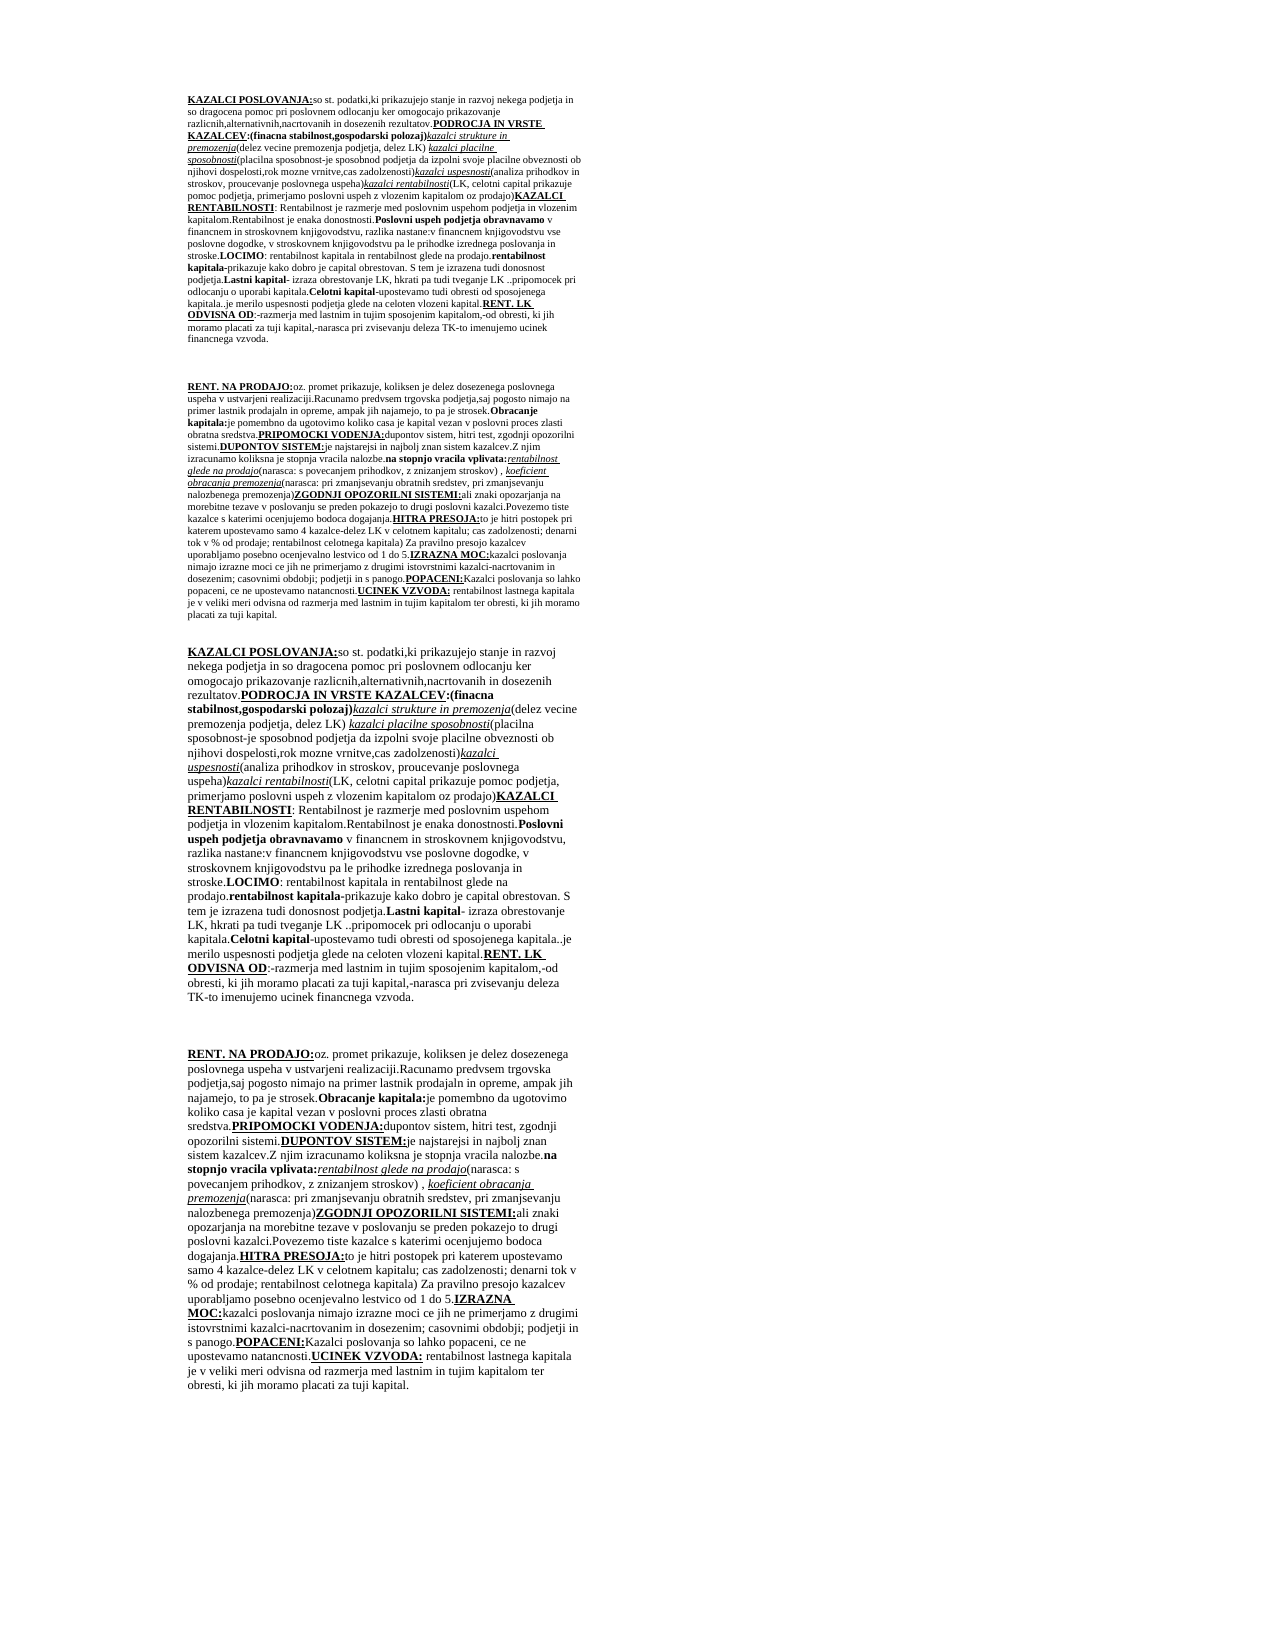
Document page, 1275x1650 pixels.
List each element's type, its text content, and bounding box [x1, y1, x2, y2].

text RENT. NA PRODAJO:oz. promet prikazuje, koliksen je delez dosezenega poslovnega uspeha v ustvarjeni realizaciji.Racunamo predvsem trgovska podjetja,saj pogosto nimajo na primer lastnik prodajaln in opreme, ampak jih najamejo, to pa je strosek.Obracanje kapitala:je pomembno da ugotovimo koliko casa je kapital vezan v poslovni proces zlasti obratna sredstva.PRIPOMOCKI VODENJA:dupontov sistem, hitri test, zgodnji opozorilni sistemi.DUPONTOV SISTEM:je najstarejsi in najbolj znan sistem kazalcev.Z njim izracunamo koliksna je stopnja vracila nalozbe.na stopnjo vracila vplivata:rentabilnost glede na prodajo(narasca: s povecanjem prihodkov, z znizanjem stroskov) , koeficient obracanja premozenja(narasca: pri zmanjsevanju obratnih sredstev, pri zmanjsevanju nalozbenega premozenja)ZGODNJI OPOZORILNI SISTEMI:ali znaki opozarjanja na morebitne tezave v poslovanju se preden pokazejo to drugi poslovni kazalci.Povezemo tiste kazalce s katerimi ocenjujemo bodoca dogajanja.HITRA PRESOJA:to je hitri postopek pri katerem upostevamo samo 4 kazalce-delez LK v celotnem kapitalu; cas zadolzenosti; denarni tok v % od prodaje; rentabilnost celotnega kapitala) Za pravilno presojo kazalcev uporabljamo posebno ocenjevalno lestvico od 1 do 5.IZRAZNA MOC:kazalci poslovanja nimajo izrazne moci ce jih ne primerjamo z drugimi istovrstnimi kazalci-nacrtovanim in dosezenim; casovnimi obdobji; podjetji in s panogo.POPACENI:Kazalci poslovanja so lahko popaceni, ce ne upostevamo natancnosti.UCINEK VZVODA: rentabilnost lastnega kapitala je v veliki meri odvisna od razmerja med lastnim in tujim kapitalom ter obresti, ki jih moramo placati za tuji kapital. [187, 1047, 581, 1392]
text KAZALCI POSLOVANJA:so st. podatki,ki prikazujejo stanje in razvoj nekega podjetja in so dragocena pomoc pri poslovnem odlocanju ker omogocajo prikazovanje razlicnih,alternativnih,nacrtovanih in dosezenih rezultatov.PODROCJA IN VRSTE KAZALCEV:(finacna stabilnost,gospodarski polozaj)kazalci strukture in premozenja(delez vecine premozenja podjetja, delez LK) kazalci placilne sposobnosti(placilna sposobnost-je sposobnod podjetja da izpolni svoje placilne obveznosti ob njihovi dospelosti,rok mozne vrnitve,cas zadolzenosti)kazalci uspesnosti(analiza prihodkov in stroskov, proucevanje poslovnega uspeha)kazalci rentabilnosti(LK, celotni capital prikazuje pomoc podjetja, primerjamo poslovni uspeh z vlozenim kapitalom oz prodajo)KAZALCI RENTABILNOSTI: Rentabilnost je razmerje med poslovnim uspehom podjetja in vlozenim kapitalom.Rentabilnost je enaka donostnosti.Poslovni uspeh podjetja obravnavamo v financnem in stroskovnem knjigovodstvu, razlika nastane:v financnem knjigovodstvu vse poslovne dogodke, v stroskovnem knjigovodstvu pa le prihodke izrednega poslovanja in stroske.LOCIMO: rentabilnost kapitala in rentabilnost glede na prodajo.rentabilnost kapitala-prikazuje kako dobro je capital obrestovan. S tem je izrazena tudi donosnost podjetja.Lastni kapital- izraza obrestovanje LK, hkrati pa tudi tveganje LK ..pripomocek pri odlocanju o uporabi kapitala.Celotni kapital-upostevamo tudi obresti od sposojenega kapitala..je merilo uspesnosti podjetja glede na celoten vlozeni kapital.RENT. LK ODVISNA OD:-razmerja med lastnim in tujim sposojenim kapitalom,-od obresti, ki jih moramo placati za tuji kapital,-narasca pri zvisevanju deleza TK-to imenujemo ucinek financnega vzvoda. [187, 645, 581, 1004]
text KAZALCI POSLOVANJA:so st. podatki,ki prikazujejo stanje in razvoj nekega podjetja in so dragocena pomoc pri poslovnem odlocanju ker omogocajo prikazovanje razlicnih,alternativnih,nacrtovanih in dosezenih rezultatov.PODROCJA IN VRSTE KAZALCEV:(finacna stabilnost,gospodarski polozaj)kazalci strukture in premozenja(delez vecine premozenja podjetja, delez LK) kazalci placilne sposobnosti(placilna sposobnost-je sposobnod podjetja da izpolni svoje placilne obveznosti ob njihovi dospelosti,rok mozne vrnitve,cas zadolzenosti)kazalci uspesnosti(analiza prihodkov in stroskov, proucevanje poslovnega uspeha)kazalci rentabilnosti(LK, celotni capital prikazuje pomoc podjetja, primerjamo poslovni uspeh z vlozenim kapitalom oz prodajo)KAZALCI RENTABILNOSTI: Rentabilnost je razmerje med poslovnim uspehom podjetja in vlozenim kapitalom.Rentabilnost je enaka donostnosti.Poslovni uspeh podjetja obravnavamo v financnem in stroskovnem knjigovodstvu, razlika nastane:v financnem knjigovodstvu vse poslovne dogodke, v stroskovnem knjigovodstvu pa le prihodke izrednega poslovanja in stroske.LOCIMO: rentabilnost kapitala in rentabilnost glede na prodajo.rentabilnost kapitala-prikazuje kako dobro je capital obrestovan. S tem je izrazena tudi donosnost podjetja.Lastni kapital- izraza obrestovanje LK, hkrati pa tudi tveganje LK ..pripomocek pri odlocanju o uporabi kapitala.Celotni kapital-upostevamo tudi obresti od sposojenega kapitala..je merilo uspesnosti podjetja glede na celoten vlozeni kapital.RENT. LK ODVISNA OD:-razmerja med lastnim in tujim sposojenim kapitalom,-od obresti, ki jih moramo placati za tuji kapital,-narasca pri zvisevanju deleza TK-to imenujemo ucinek financnega vzvoda. [187, 94, 581, 345]
text RENT. NA PRODAJO:oz. promet prikazuje, koliksen je delez dosezenega poslovnega uspeha v ustvarjeni realizaciji.Racunamo predvsem trgovska podjetja,saj pogosto nimajo na primer lastnik prodajaln in opreme, ampak jih najamejo, to pa je strosek.Obracanje kapitala:je pomembno da ugotovimo koliko casa je kapital vezan v poslovni proces zlasti obratna sredstva.PRIPOMOCKI VODENJA:dupontov sistem, hitri test, zgodnji opozorilni sistemi.DUPONTOV SISTEM:je najstarejsi in najbolj znan sistem kazalcev.Z njim izracunamo koliksna je stopnja vracila nalozbe.na stopnjo vracila vplivata:rentabilnost glede na prodajo(narasca: s povecanjem prihodkov, z znizanjem stroskov) , koeficient obracanja premozenja(narasca: pri zmanjsevanju obratnih sredstev, pri zmanjsevanju nalozbenega premozenja)ZGODNJI OPOZORILNI SISTEMI:ali znaki opozarjanja na morebitne tezave v poslovanju se preden pokazejo to drugi poslovni kazalci.Povezemo tiste kazalce s katerimi ocenjujemo bodoca dogajanja.HITRA PRESOJA:to je hitri postopek pri katerem upostevamo samo 4 kazalce-delez LK v celotnem kapitalu; cas zadolzenosti; denarni tok v % od prodaje; rentabilnost celotnega kapitala) Za pravilno presojo kazalcev uporabljamo posebno ocenjevalno lestvico od 1 do 5.IZRAZNA MOC:kazalci poslovanja nimajo izrazne moci ce jih ne primerjamo z drugimi istovrstnimi kazalci-nacrtovanim in dosezenim; casovnimi obdobji; podjetji in s panogo.POPACENI:Kazalci poslovanja so lahko popaceni, ce ne upostevamo natancnosti.UCINEK VZVODA: rentabilnost lastnega kapitala je v veliki meri odvisna od razmerja med lastnim in tujim kapitalom ter obresti, ki jih moramo placati za tuji kapital. [187, 381, 581, 621]
